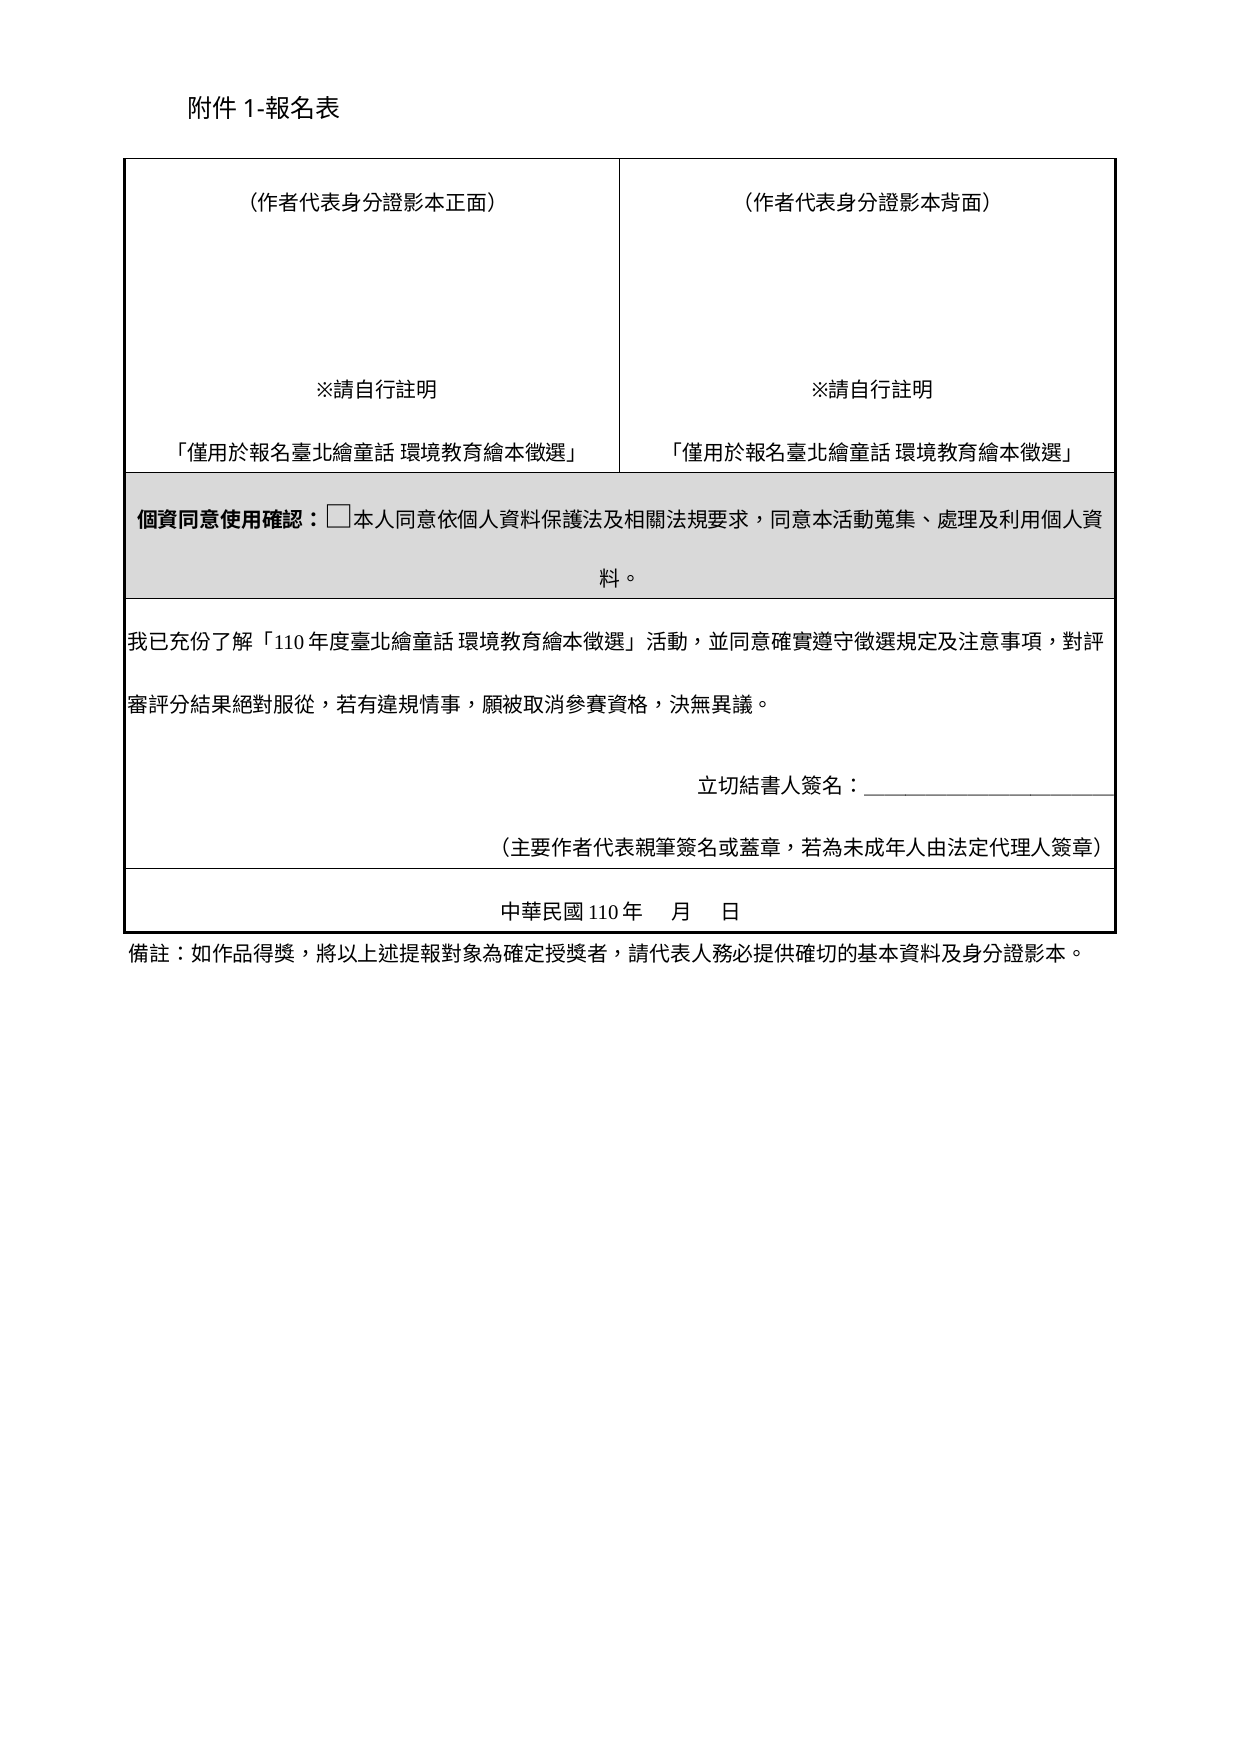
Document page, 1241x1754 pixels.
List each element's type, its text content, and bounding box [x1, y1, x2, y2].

text 備註：如作品得獎，將以上述提報對象為確定授獎者，請代表人務必提供確切的基本資料及身分證影本。 [128, 934, 1088, 968]
table_cell 個資同意使用確認：□本人同意依個人資料保護法及相關法規要求，同意本活動蒐集、處理及利用個人資料。 [126, 473, 1114, 598]
table_cell 中華民國110年 月 日 [126, 869, 1114, 931]
table_cell 我已充份了解「110年度臺北繪童話 環境教育繪本徵選」活動，並同意確實遵守徵選規定及注意事項，對評審評分結果絕對服從，若有違規情事，願被取消參賽資格，決無異議。 立切結書人簽名：＿＿＿＿＿＿＿＿＿＿＿＿ （主要作者代表親筆簽名或蓋章，若為未成年人由法定代理人簽章） [126, 599, 1114, 868]
table_cell （作者代表身分證影本正面） ※請自行註明 「僅用於報名臺北繪童話 環境教育繪本徵選」 [126, 159, 619, 472]
table_cell （作者代表身分證影本背面） ※請自行註明 「僅用於報名臺北繪童話 環境教育繪本徵選」 [620, 159, 1114, 472]
